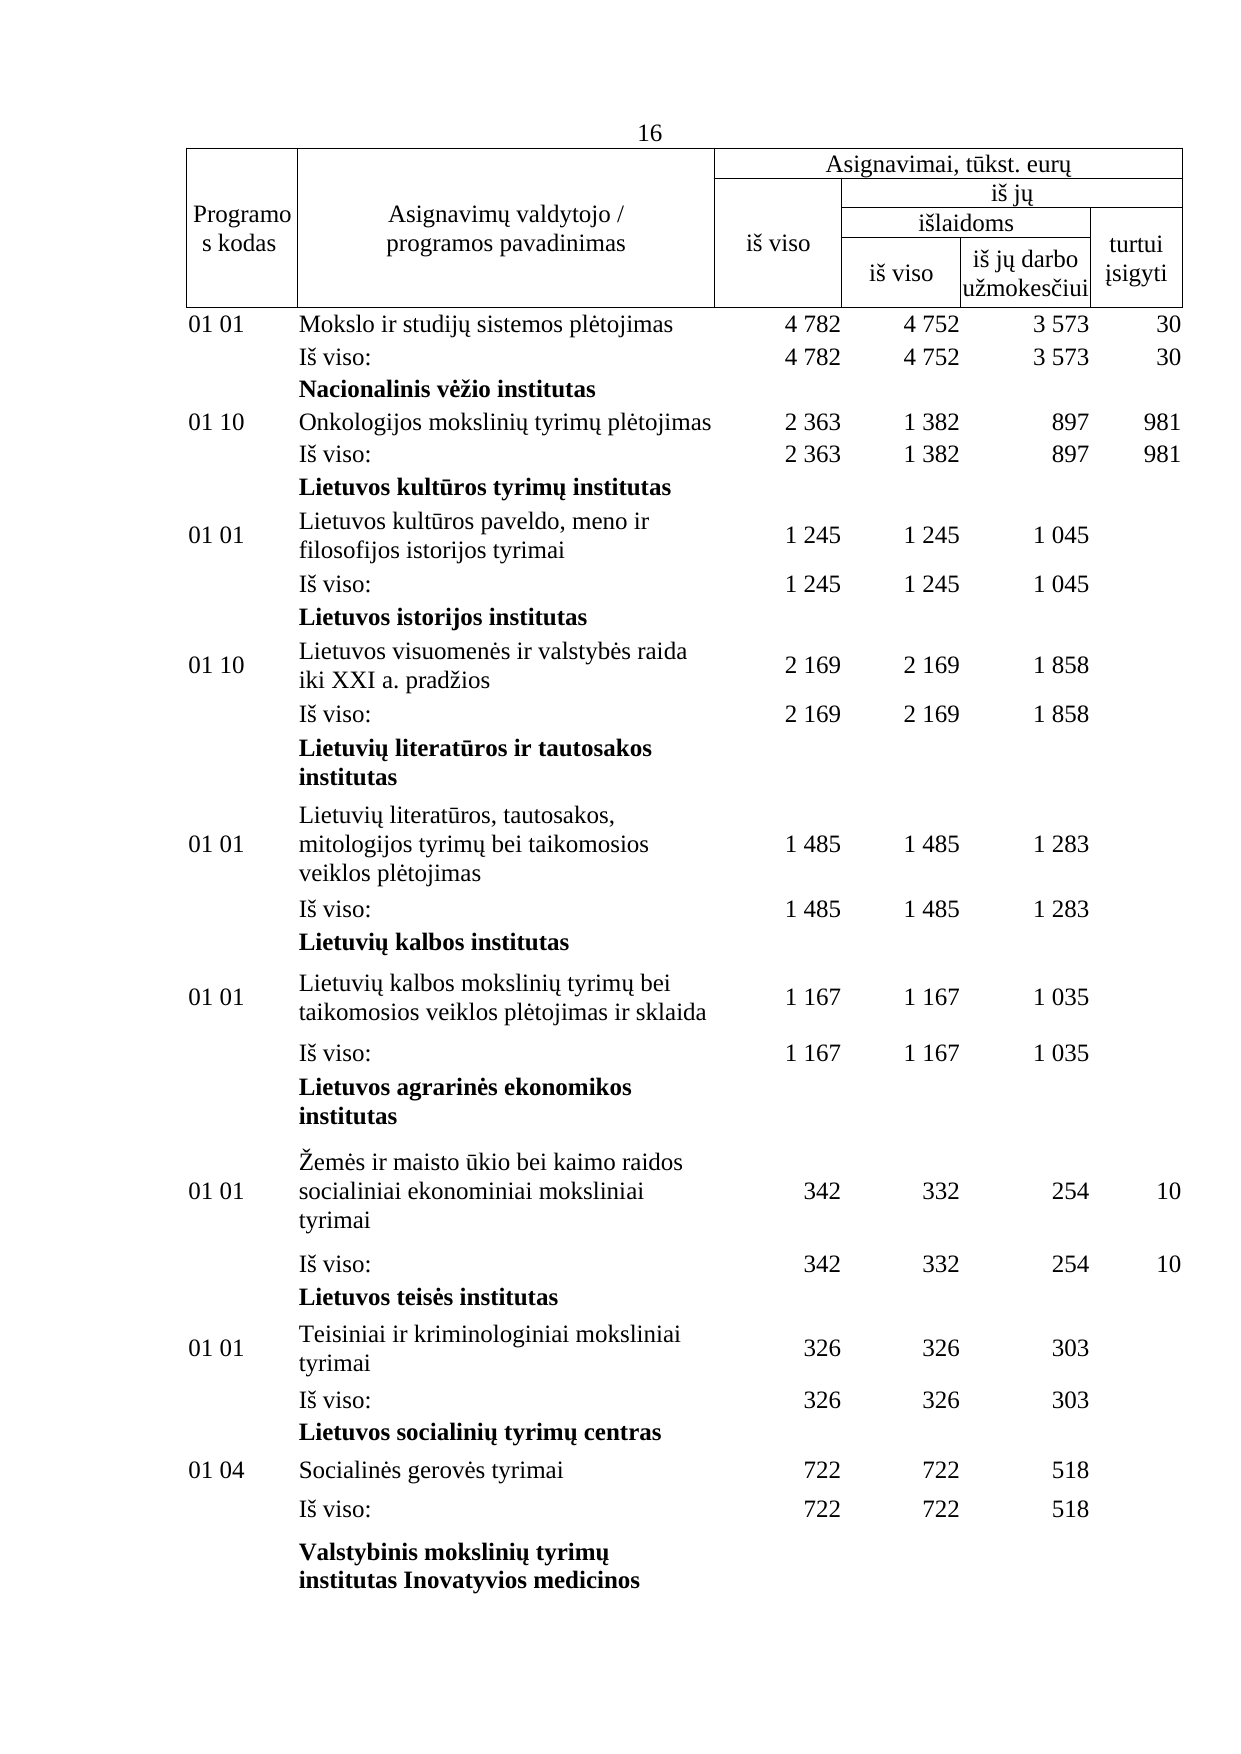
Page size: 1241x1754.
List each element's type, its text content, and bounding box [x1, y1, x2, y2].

table_cell Iš viso: [298, 1036, 714, 1069]
table_cell 1 245 [842, 567, 961, 600]
table_cell 2 169 [842, 632, 961, 697]
table_cell Iš viso: [298, 340, 714, 372]
table_cell [1090, 470, 1182, 502]
table_cell [187, 567, 297, 600]
table_cell 1 245 [842, 502, 961, 567]
table_cell 254 [961, 1248, 1090, 1280]
table_cell [961, 1525, 1090, 1606]
table_cell 342 [714, 1134, 842, 1247]
table_cell Lietuvių kalbos mokslinių tyrimų bei taikomosios veiklos plėtojimas ir sklaida [298, 957, 714, 1036]
table_header Asignavimų valdytojo / programos pavadinimas [298, 149, 714, 307]
table_cell [1090, 502, 1182, 567]
table_cell [842, 925, 961, 957]
table_cell Mokslo ir studijų sistemos plėtojimas [298, 308, 714, 340]
table_cell [1090, 1280, 1182, 1312]
table_cell 332 [842, 1134, 961, 1247]
table_cell 30 [1090, 340, 1182, 372]
table_cell [1090, 697, 1182, 730]
table_cell 2 169 [714, 697, 842, 730]
table_cell 4 752 [842, 340, 961, 372]
table_cell Žemės ir maisto ūkio bei kaimo raidos socialiniai ekonominiai moksliniai tyrimai [298, 1134, 714, 1247]
table_cell 01 04 [187, 1448, 297, 1492]
table_cell Lietuvos istorijos institutas [298, 600, 714, 632]
table_cell 1 485 [842, 892, 961, 925]
table_cell 01 01 [187, 957, 297, 1036]
table_cell Lietuvių kalbos institutas [298, 925, 714, 957]
table_cell Teisiniai ir kriminologiniai moksliniai tyrimai [298, 1313, 714, 1383]
table_cell iš jų [842, 179, 1182, 207]
table_cell [842, 1069, 961, 1134]
table_cell [961, 925, 1090, 957]
table_cell 326 [842, 1383, 961, 1415]
table_cell 897 [961, 405, 1090, 437]
table_cell [961, 470, 1090, 502]
table_cell [187, 1248, 297, 1280]
table_cell [187, 1280, 297, 1312]
table_cell 326 [842, 1313, 961, 1383]
table_cell [187, 1383, 297, 1415]
table_cell [1090, 372, 1182, 405]
table_cell [714, 730, 842, 795]
table_cell 01 01 [187, 308, 297, 340]
table_cell [714, 1280, 842, 1312]
table_cell 1 167 [714, 957, 842, 1036]
table_cell [1090, 1525, 1182, 1606]
table_cell 518 [961, 1448, 1090, 1492]
table_cell 1 485 [842, 795, 961, 892]
table_cell [1090, 1492, 1182, 1525]
table_cell [714, 1415, 842, 1448]
table_cell [714, 1525, 842, 1606]
table_cell Lietuvių literatūros, tautosakos, mitologijos tyrimų bei taikomosios veiklos plėtojimas [298, 795, 714, 892]
table_cell 01 01 [187, 795, 297, 892]
table_cell 1 382 [842, 405, 961, 437]
table_cell [1090, 957, 1182, 1036]
table_header Asignavimai, tūkst. eurų [715, 149, 1182, 177]
table_cell [1090, 600, 1182, 632]
table_cell 2 363 [714, 405, 842, 437]
table_cell 3 573 [961, 340, 1090, 372]
table_cell Lietuvos visuomenės ir valstybės raida iki XXI a. pradžios [298, 632, 714, 697]
table_cell 981 [1090, 405, 1182, 437]
table_cell 1 245 [714, 502, 842, 567]
table_cell iš viso [715, 179, 841, 307]
table_cell Socialinės gerovės tyrimai [298, 1448, 714, 1492]
table_cell [842, 1415, 961, 1448]
table_cell Iš viso: [298, 437, 714, 470]
table_cell 722 [714, 1448, 842, 1492]
table_cell 01 01 [187, 1313, 297, 1383]
table_cell [187, 470, 297, 502]
table_cell [842, 600, 961, 632]
table_cell 1 283 [961, 795, 1090, 892]
table_cell [961, 600, 1090, 632]
table_cell Valstybinis mokslinių tyrimų institutas Inovatyvios medicinos [298, 1525, 714, 1606]
table_cell 1 035 [961, 957, 1090, 1036]
table_cell [1090, 567, 1182, 600]
table_cell [714, 372, 842, 405]
table_cell 981 [1090, 437, 1182, 470]
table_cell 1 045 [961, 567, 1090, 600]
table_cell [187, 1492, 297, 1525]
table_cell [842, 470, 961, 502]
table_cell [1090, 1313, 1182, 1383]
table_cell [842, 1525, 961, 1606]
table_cell [1090, 892, 1182, 925]
table_cell [714, 1069, 842, 1134]
table_cell [187, 600, 297, 632]
table_cell 1 283 [961, 892, 1090, 925]
table_cell Onkologijos mokslinių tyrimų plėtojimas [298, 405, 714, 437]
table_cell [187, 1069, 297, 1134]
table_cell [187, 730, 297, 795]
table_cell [842, 1280, 961, 1312]
table_cell Iš viso: [298, 892, 714, 925]
table_cell Lietuvos kultūros paveldo, meno ir filosofijos istorijos tyrimai [298, 502, 714, 567]
table_cell 518 [961, 1492, 1090, 1525]
table_cell 1 485 [714, 892, 842, 925]
table_cell Lietuvos teisės institutas [298, 1280, 714, 1312]
table_cell Iš viso: [298, 1248, 714, 1280]
table_cell 303 [961, 1313, 1090, 1383]
table_cell [187, 340, 297, 372]
table_cell 1 485 [714, 795, 842, 892]
table_cell [187, 925, 297, 957]
table_cell Iš viso: [298, 567, 714, 600]
table_cell 10 [1090, 1134, 1182, 1247]
table_cell 01 01 [187, 502, 297, 567]
table_cell [187, 1525, 297, 1606]
table_cell [842, 372, 961, 405]
table_cell Lietuvos agrarinės ekonomikos institutas [298, 1069, 714, 1134]
table_cell [187, 1036, 297, 1069]
table_cell [842, 730, 961, 795]
table_cell Nacionalinis vėžio institutas [298, 372, 714, 405]
table_cell 1 167 [714, 1036, 842, 1069]
table_cell Lietuvos kultūros tyrimų institutas [298, 470, 714, 502]
table_cell [187, 372, 297, 405]
table_cell 1 858 [961, 632, 1090, 697]
table_cell [1090, 632, 1182, 697]
table_cell 10 [1090, 1248, 1182, 1280]
table_cell [1090, 795, 1182, 892]
table_cell 3 573 [961, 308, 1090, 340]
table_cell 2 169 [842, 697, 961, 730]
table_cell [187, 697, 297, 730]
table_cell [714, 600, 842, 632]
table_cell [961, 1069, 1090, 1134]
table_cell 4 782 [714, 308, 842, 340]
table_cell iš jų darbo užmokesčiui [961, 238, 1090, 307]
table_cell [187, 892, 297, 925]
table_cell 2 169 [714, 632, 842, 697]
table_cell 01 10 [187, 632, 297, 697]
table_cell [1090, 1383, 1182, 1415]
table_cell [1090, 730, 1182, 795]
table_cell Lietuvių literatūros ir tautosakos institutas [298, 730, 714, 795]
table_cell [187, 437, 297, 470]
table_cell 1 035 [961, 1036, 1090, 1069]
table_cell 01 10 [187, 405, 297, 437]
table_cell 897 [961, 437, 1090, 470]
table_cell [961, 730, 1090, 795]
table_cell 30 [1090, 308, 1182, 340]
table_cell turtui įsigyti [1091, 208, 1182, 307]
table_cell [1090, 1036, 1182, 1069]
table_cell 1 045 [961, 502, 1090, 567]
table_cell 4 752 [842, 308, 961, 340]
table_cell Iš viso: [298, 1383, 714, 1415]
table_cell 1 858 [961, 697, 1090, 730]
table_cell 2 363 [714, 437, 842, 470]
table_cell [1090, 1069, 1182, 1134]
table_cell 4 782 [714, 340, 842, 372]
table_cell 326 [714, 1313, 842, 1383]
table_cell [961, 372, 1090, 405]
table_cell 722 [842, 1448, 961, 1492]
table_cell [1090, 1448, 1182, 1492]
table_cell Iš viso: [298, 697, 714, 730]
table_cell Iš viso: [298, 1492, 714, 1525]
table_cell 1 382 [842, 437, 961, 470]
table_cell Lietuvos socialinių tyrimų centras [298, 1415, 714, 1448]
table_cell 722 [842, 1492, 961, 1525]
table_cell 01 01 [187, 1134, 297, 1247]
table_cell [1090, 1415, 1182, 1448]
table_cell [187, 1415, 297, 1448]
table_cell 1 245 [714, 567, 842, 600]
table_cell 1 167 [842, 957, 961, 1036]
table_header Programos kodas [187, 149, 297, 307]
table_cell 303 [961, 1383, 1090, 1415]
table_cell [714, 925, 842, 957]
table_cell 1 167 [842, 1036, 961, 1069]
table_cell 332 [842, 1248, 961, 1280]
table_cell [961, 1415, 1090, 1448]
table_cell 722 [714, 1492, 842, 1525]
table_cell 254 [961, 1134, 1090, 1247]
table_cell 342 [714, 1248, 842, 1280]
table_cell išlaidoms [842, 208, 1090, 237]
table_cell [1090, 925, 1182, 957]
table_cell iš viso [842, 238, 960, 307]
table_cell [961, 1280, 1090, 1312]
table_cell 326 [714, 1383, 842, 1415]
table_cell [714, 470, 842, 502]
